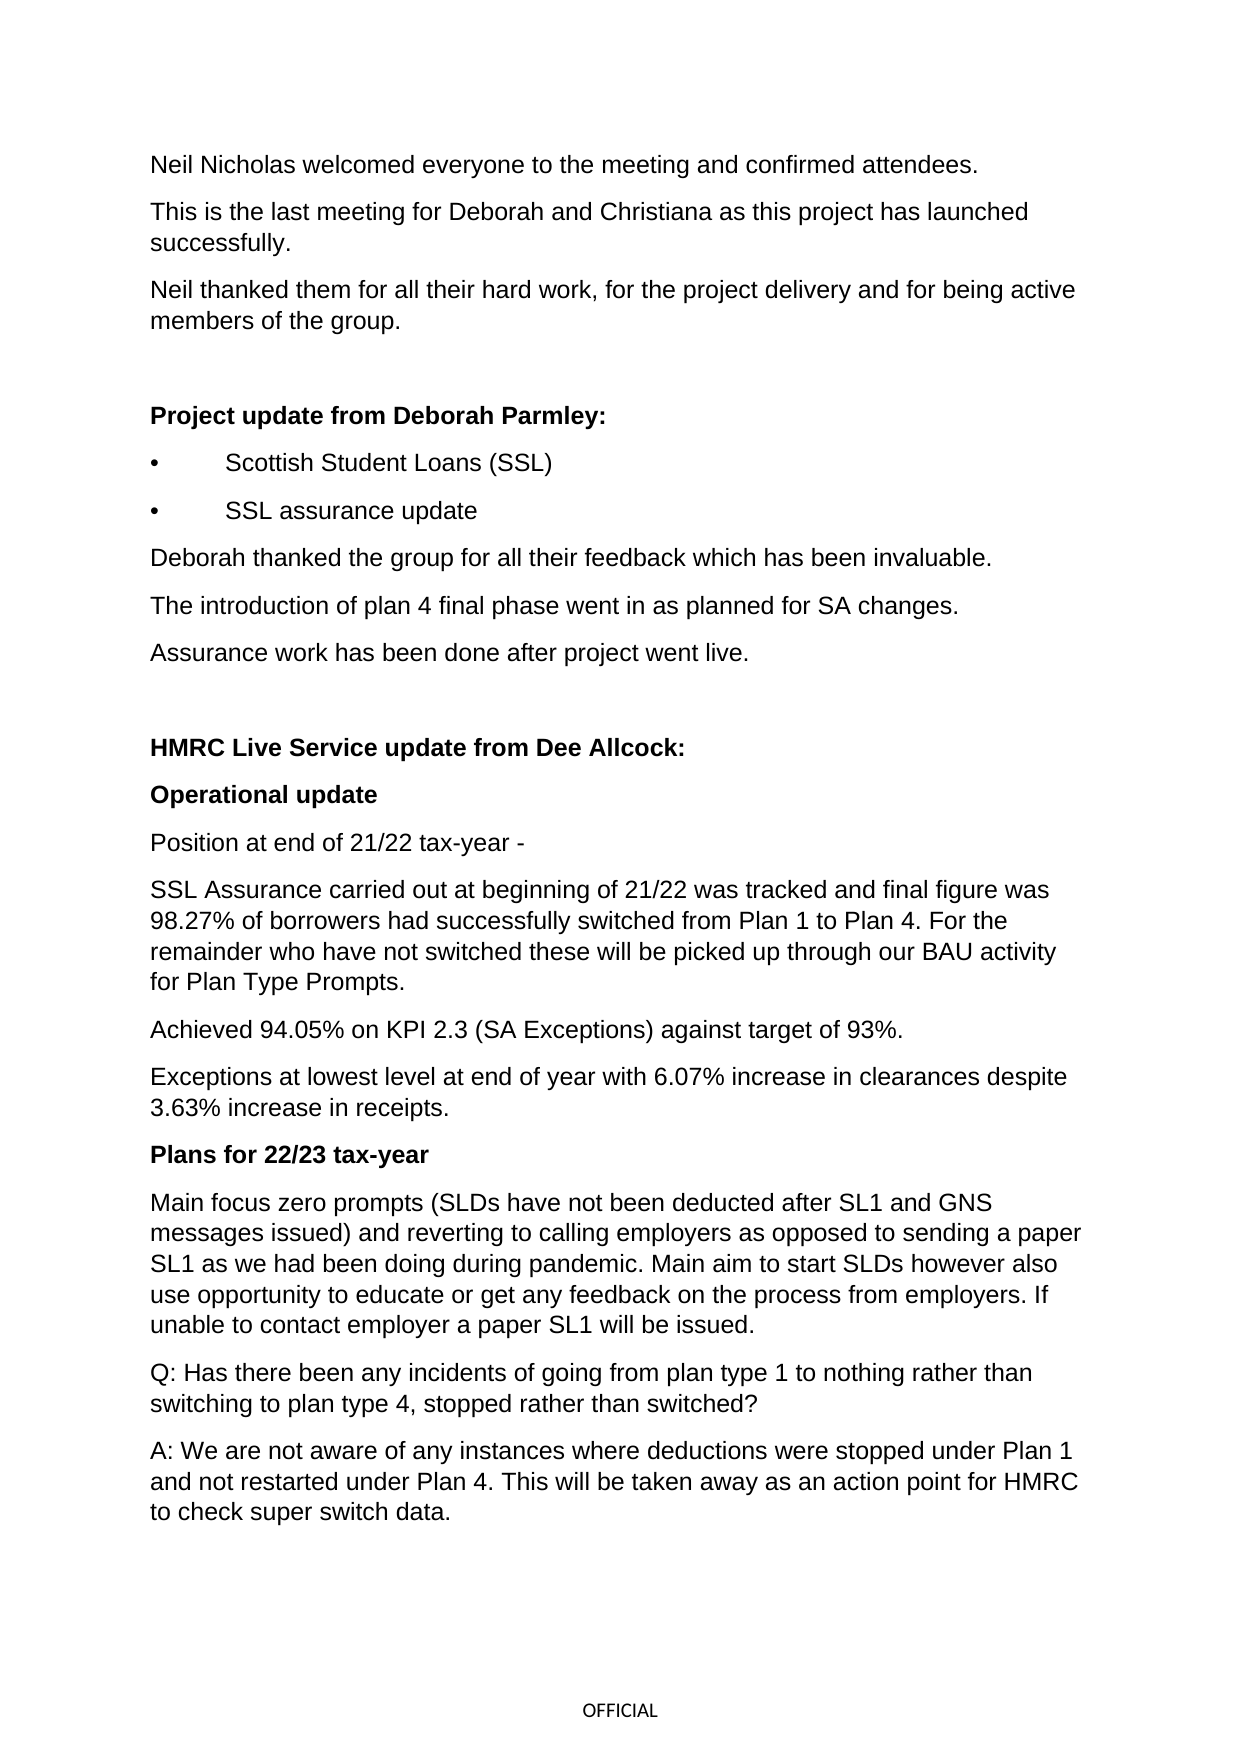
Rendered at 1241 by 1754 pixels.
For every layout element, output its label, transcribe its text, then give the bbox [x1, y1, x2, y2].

text Main focus zero prompts (SLDs have not been deducted after SL1 and GNS messages issued) and reverting to calling employers as opposed to sending a paper SL1 as we had been doing during pandemic. Main aim to start SLDs however also use opportunity to educate or get any feedback on the process from employers. If unable to contact employer a paper SL1 will be issued. [150, 1187, 1090, 1339]
text HMRC Live Service update from Dee Allcock: [150, 733, 1090, 762]
text A: We are not aware of any instances where deductions were stopped under Plan 1 and not restarted under Plan 4. This will be taken away as an action point for HMRC to check super switch data. [150, 1436, 1090, 1526]
text Position at end of 21/22 tax-year - [150, 828, 1090, 856]
text Operational update [150, 780, 1090, 809]
text • SSL assurance update [150, 496, 1090, 524]
text SSL Assurance carried out at beginning of 21/22 was tracked and final figure was 98.27% of borrowers had successfully switched from Plan 1 to Plan 4. For the remainder who have not switched these will be picked up through our BAU activity for Plan Type Prompts. [150, 875, 1090, 996]
text Deborah thanked the group for all their feedback which has been invaluable. [150, 543, 1090, 572]
text Neil thanked them for all their hard work, for the project delivery and for being active members of the group. [150, 276, 1090, 335]
text This is the last meeting for Deborah and Christiana as this project has launched successfully. [150, 197, 1090, 257]
text Neil Nicholas welcomed everyone to the meeting and confirmed attendees. [150, 150, 1090, 179]
text Project update from Deborah Parmley: [150, 401, 1090, 430]
text Plans for 22/23 tax-year [150, 1140, 1090, 1169]
text Assurance work has been done after project went live. [150, 638, 1090, 667]
text Exceptions at lowest level at end of year with 6.07% increase in clearances despite 3.63% increase in receipts. [150, 1062, 1090, 1121]
text Q: Has there been any incidents of going from plan type 1 to nothing rather than switching to plan type 4, stopped rather than switched? [150, 1358, 1090, 1417]
text The introduction of plan 4 final phase went in as planned for SA changes. [150, 591, 1090, 619]
text • Scottish Student Loans (SSL) [150, 448, 1090, 477]
text Achieved 94.05% on KPI 2.3 (SA Exceptions) against target of 93%. [150, 1014, 1090, 1043]
